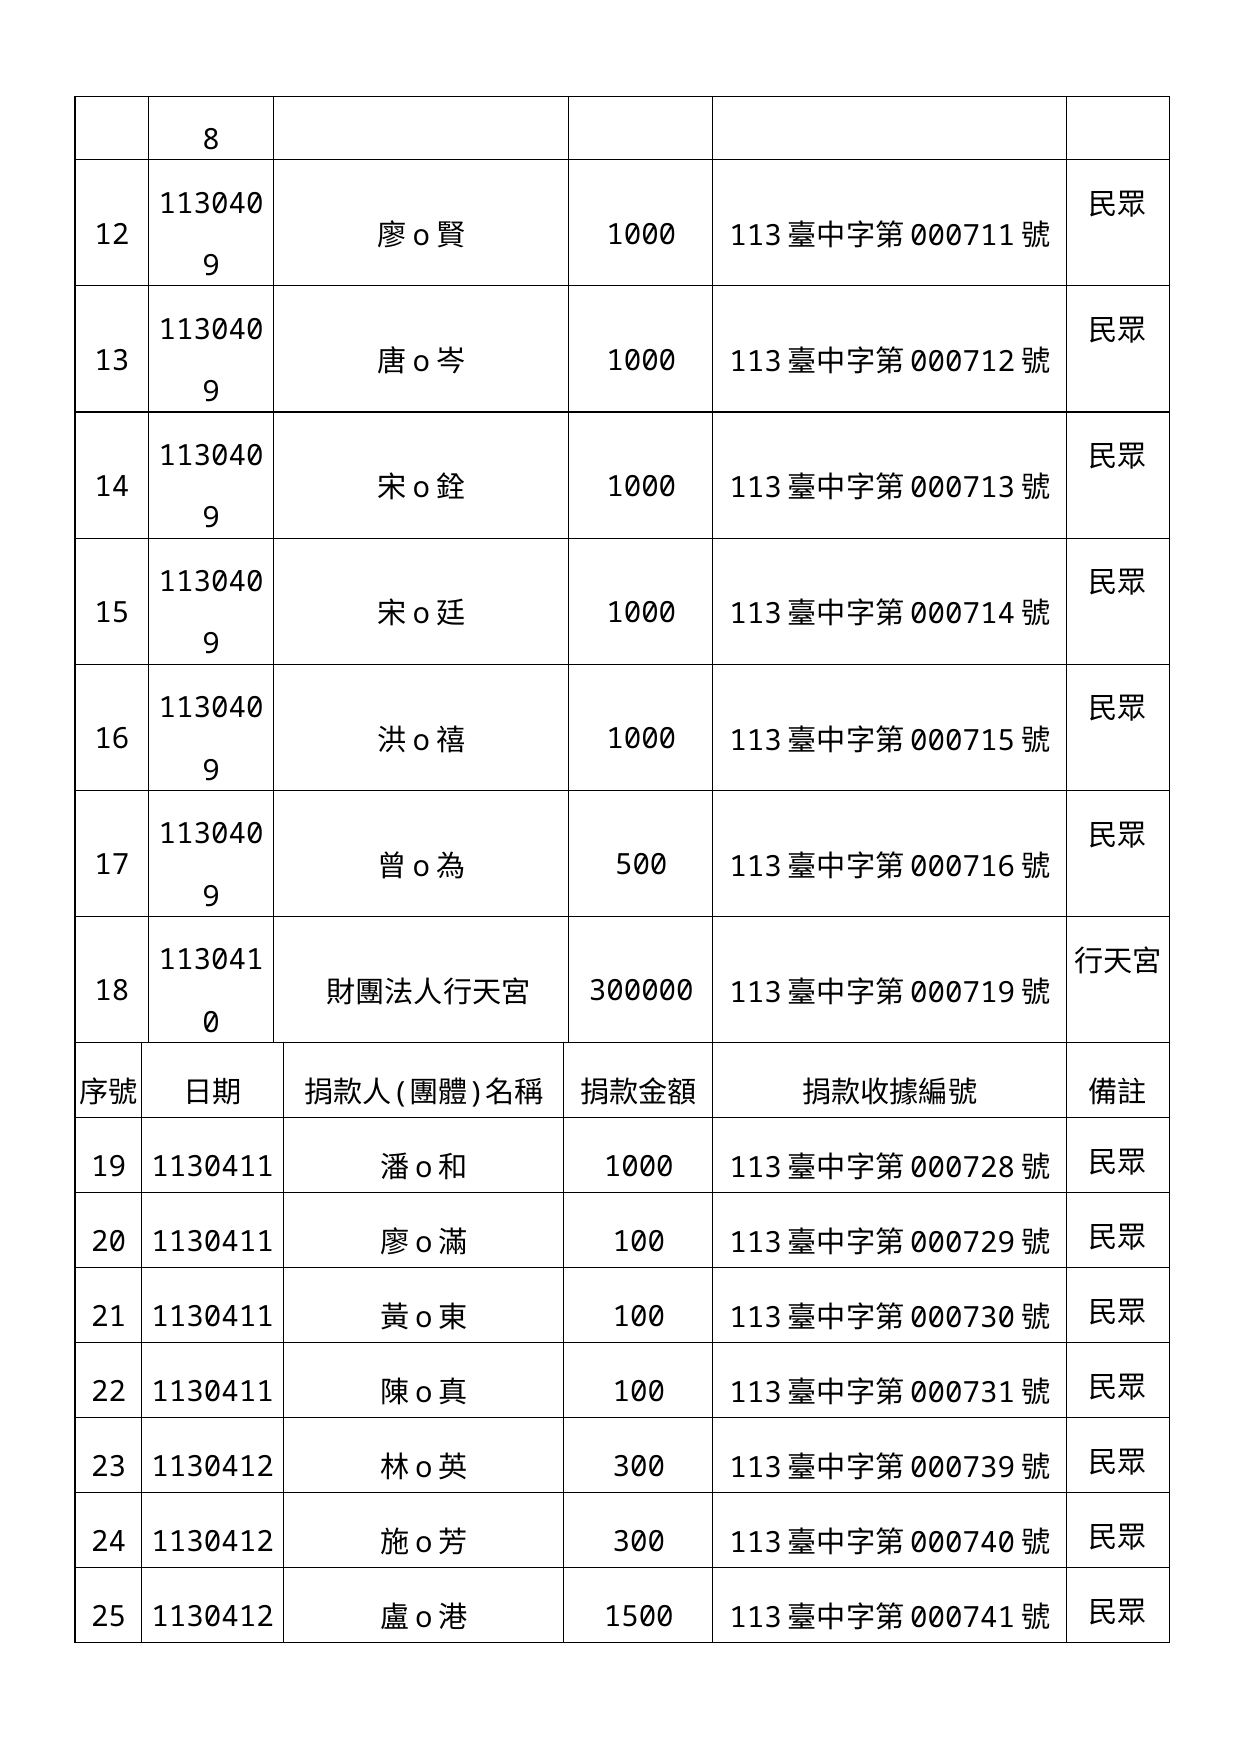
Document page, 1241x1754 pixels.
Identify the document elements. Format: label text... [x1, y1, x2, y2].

table_cell 民眾 [1067, 1343, 1169, 1417]
table_cell 113臺中字第000730號 [713, 1268, 1066, 1342]
table_cell 民眾 [1067, 791, 1169, 916]
table_cell 1130409 [149, 791, 273, 916]
table_cell 25 [76, 1568, 141, 1642]
table_cell 113臺中字第000713號 [713, 413, 1066, 537]
table_cell 113臺中字第000731號 [713, 1343, 1066, 1417]
table_cell 19 [76, 1118, 141, 1192]
table_cell 宋o銓 [274, 413, 568, 537]
table_cell 民眾 [1067, 539, 1169, 663]
table_cell 500 [569, 791, 712, 916]
table_cell 22 [76, 1343, 141, 1417]
table_cell 300 [564, 1418, 712, 1492]
table_cell 1130409 [149, 539, 273, 663]
table_cell 1130412 [142, 1493, 283, 1567]
table_cell 序號 [76, 1043, 141, 1117]
table_cell 113臺中字第000719號 [713, 917, 1066, 1042]
table_cell 1000 [564, 1118, 712, 1192]
table_cell 100 [564, 1193, 712, 1267]
table_cell 財團法人行天宮 [274, 917, 568, 1042]
table_cell [76, 97, 148, 159]
table_cell 1000 [569, 413, 712, 537]
table_cell 14 [76, 413, 148, 537]
table_cell 1000 [569, 286, 712, 411]
table_cell 300000 [569, 917, 712, 1042]
table_cell 113臺中字第000729號 [713, 1193, 1066, 1267]
table_cell 民眾 [1067, 1268, 1169, 1342]
table_cell 潘o和 [284, 1118, 563, 1192]
table_cell 113臺中字第000741號 [713, 1568, 1066, 1642]
table_cell 300 [564, 1493, 712, 1567]
table_cell 1130410 [149, 917, 273, 1042]
table_cell 23 [76, 1418, 141, 1492]
table_cell 113臺中字第000715號 [713, 665, 1066, 789]
table_cell 1130409 [149, 286, 273, 411]
table_cell 100 [564, 1343, 712, 1417]
table_cell [713, 97, 1066, 159]
table_cell 民眾 [1067, 1493, 1169, 1567]
table_cell 唐o岑 [274, 286, 568, 411]
table_cell 16 [76, 665, 148, 789]
table_cell 陳o真 [284, 1343, 563, 1417]
table_cell 113臺中字第000739號 [713, 1418, 1066, 1492]
table_cell 盧o港 [284, 1568, 563, 1642]
table_cell 1130411 [142, 1118, 283, 1192]
table_cell 1130412 [142, 1568, 283, 1642]
table_cell 民眾 [1067, 160, 1169, 285]
table_cell 日期 [142, 1043, 283, 1117]
table_cell 捐款金額 [564, 1043, 712, 1117]
table_cell 113臺中字第000712號 [713, 286, 1066, 411]
table_cell 民眾 [1067, 1193, 1169, 1267]
table_cell 24 [76, 1493, 141, 1567]
table_cell 黃o東 [284, 1268, 563, 1342]
table_cell [569, 97, 712, 159]
table_cell 13 [76, 286, 148, 411]
table_cell 備註 [1067, 1043, 1169, 1117]
table_cell 民眾 [1067, 1418, 1169, 1492]
table_cell 100 [564, 1268, 712, 1342]
table_cell 17 [76, 791, 148, 916]
table_cell 1130409 [149, 160, 273, 285]
table_cell 12 [76, 160, 148, 285]
table_cell 20 [76, 1193, 141, 1267]
table_cell 113臺中字第000716號 [713, 791, 1066, 916]
table_cell 1130411 [142, 1268, 283, 1342]
table_cell 18 [76, 917, 148, 1042]
table_cell 捐款人(團體)名稱 [284, 1043, 563, 1117]
table_cell 林o英 [284, 1418, 563, 1492]
table_cell [274, 97, 568, 159]
table_cell [1067, 97, 1169, 159]
table_cell 1130411 [142, 1343, 283, 1417]
table_cell 洪o禧 [274, 665, 568, 789]
table_cell 8 [149, 97, 273, 159]
table_cell 1500 [564, 1568, 712, 1642]
table_cell 捐款收據編號 [713, 1043, 1066, 1117]
table_cell 民眾 [1067, 1568, 1169, 1642]
table_cell 施o芳 [284, 1493, 563, 1567]
table_cell 民眾 [1067, 665, 1169, 789]
table_cell 113臺中字第000711號 [713, 160, 1066, 285]
table_cell 21 [76, 1268, 141, 1342]
table_cell 廖o賢 [274, 160, 568, 285]
table_cell 行天宮 [1067, 917, 1169, 1042]
table_cell 民眾 [1067, 413, 1169, 537]
table_cell 1130409 [149, 665, 273, 789]
table_cell 1130409 [149, 413, 273, 537]
table_cell 曾o為 [274, 791, 568, 916]
table_cell 1000 [569, 539, 712, 663]
table_cell 1130412 [142, 1418, 283, 1492]
table_cell 113臺中字第000714號 [713, 539, 1066, 663]
table_cell 1000 [569, 665, 712, 789]
table_cell 1000 [569, 160, 712, 285]
table_cell 廖o滿 [284, 1193, 563, 1267]
table_cell 民眾 [1067, 1118, 1169, 1192]
table_cell 民眾 [1067, 286, 1169, 411]
table_cell 1130411 [142, 1193, 283, 1267]
table_cell 113臺中字第000740號 [713, 1493, 1066, 1567]
table_cell 113臺中字第000728號 [713, 1118, 1066, 1192]
table_cell 15 [76, 539, 148, 663]
table_cell 宋o廷 [274, 539, 568, 663]
